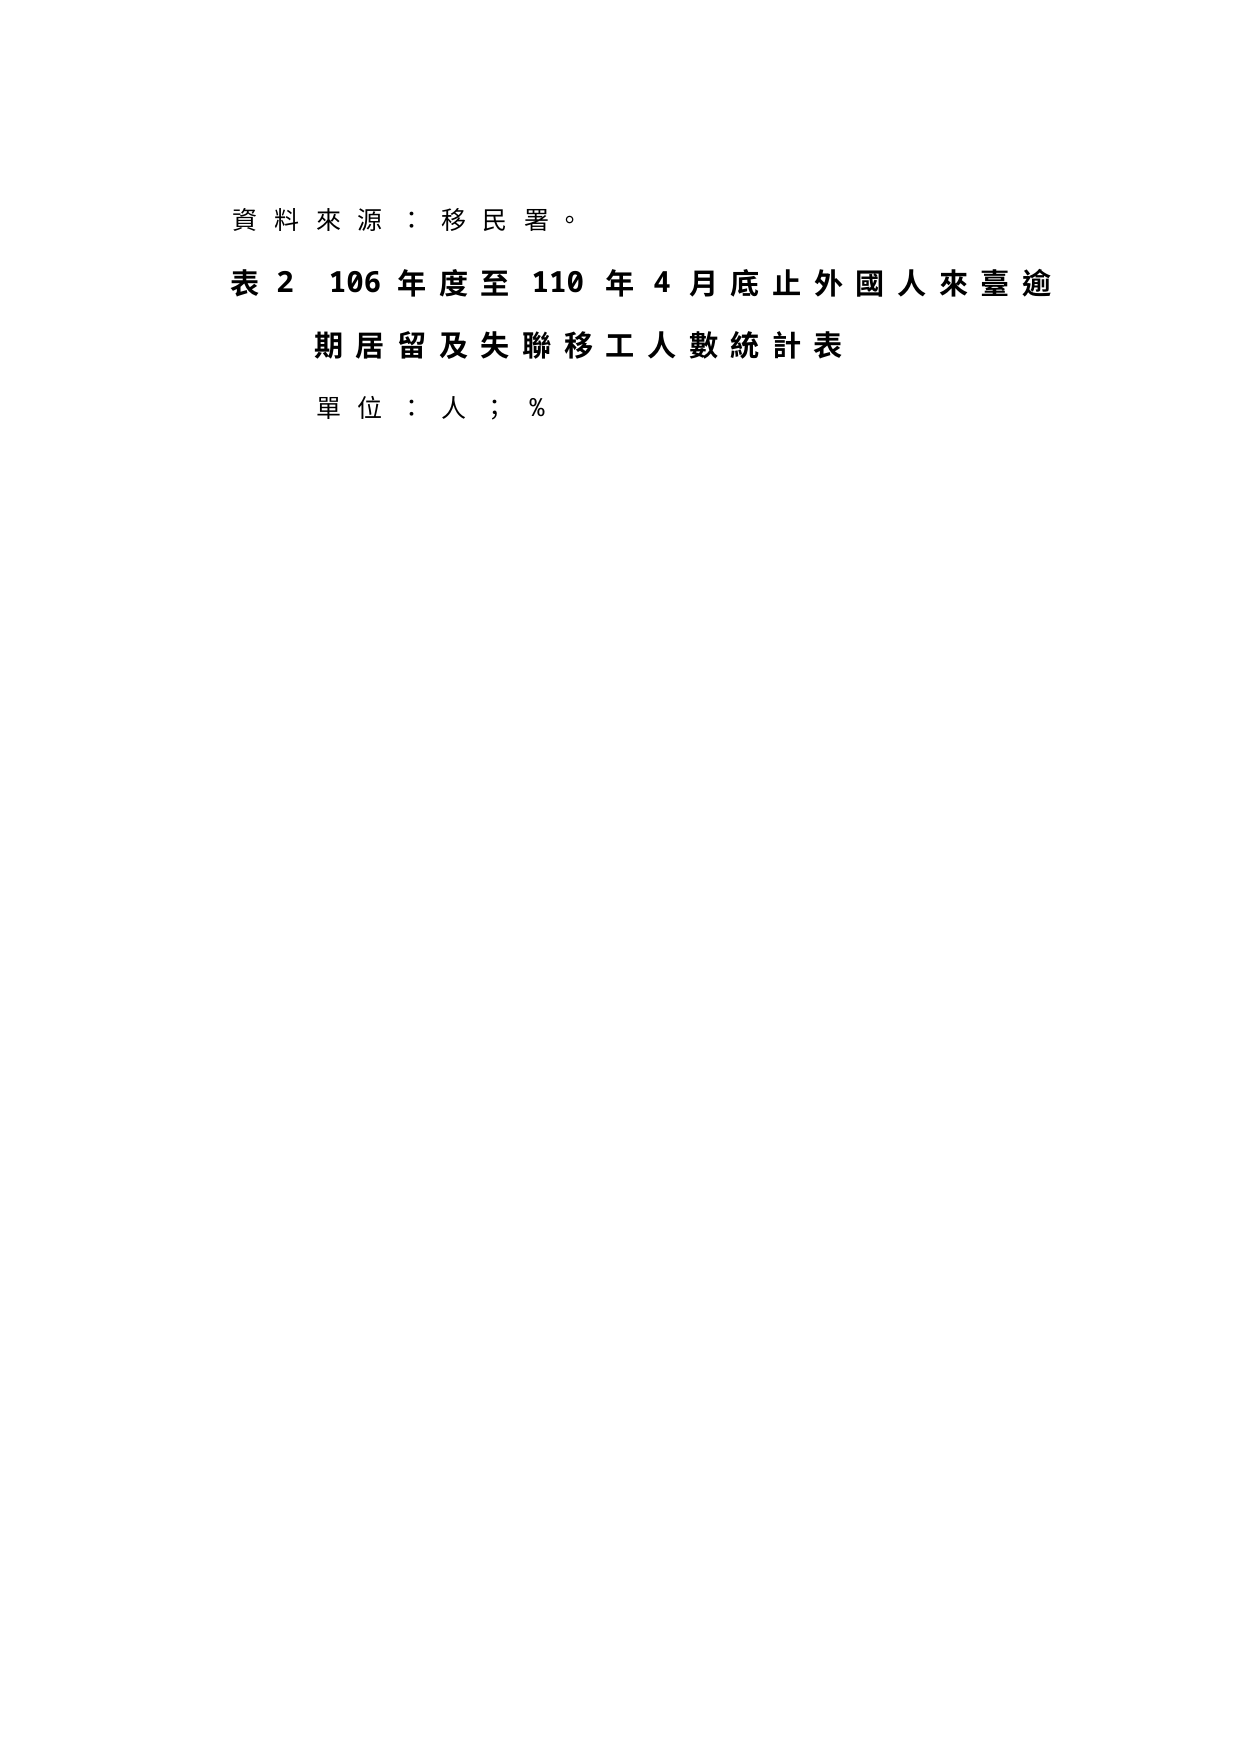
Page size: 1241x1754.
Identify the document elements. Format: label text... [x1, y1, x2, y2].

text 資料來源：移民署。 [197, 177, 1058, 240]
text 表2 106年度至110年4月底止外國人來臺逾期居留及失聯移工人數統計表 單位：人；% [197, 240, 1087, 427]
